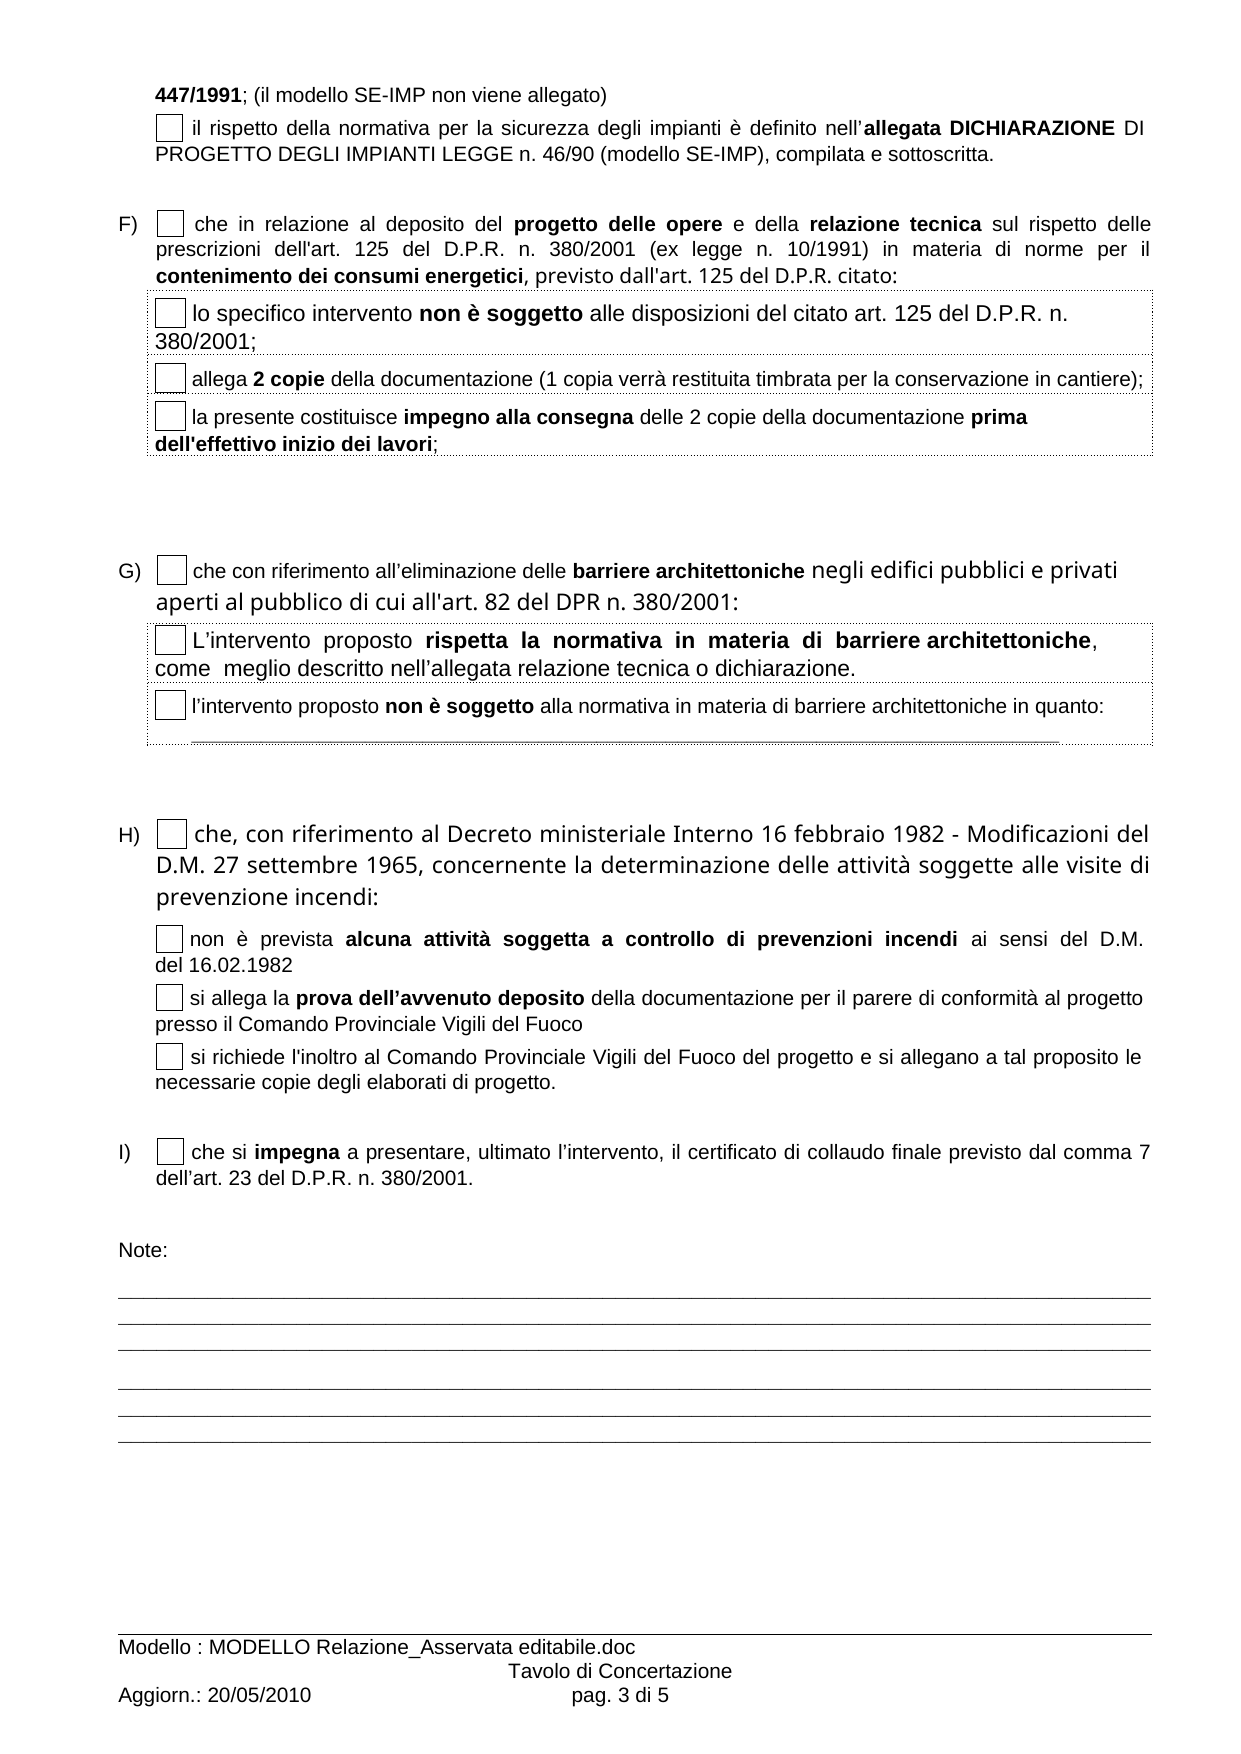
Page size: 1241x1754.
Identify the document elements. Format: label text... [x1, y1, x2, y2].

table_cell si allega la prova dell’avvenuto deposito della documentazione per il parere di conformità al progetto presso il Comando Provinciale Vigili del Fuoco [148, 977, 1152, 1036]
list che, con riferimento al Decreto ministeriale Interno 16 febbraio 1982 - Modificazioni del D.M. 27 settembre 1965, concernente la determinazione delle attività soggette alle visite di prevenzione incendi: [118, 818, 1152, 912]
table_cell il rispetto della normativa per la sicurezza degli impianti è definito nell’allegata DICHIARAZIONE DI PROGETTO DEGLI IMPIANTI LEGGE n. 46/90 (modello SE-IMP), compilata e sottoscritta. [148, 107, 1152, 196]
list che si impegna a presentare, ultimato l’intervento, il certificato di collaudo finale previsto dal comma 7 dell’art. 23 del D.P.R. n. 380/2001. [118, 1137, 1152, 1189]
table_cell la presente costituisce impegno alla consegna delle 2 copie della documentazione prima dell'effettivo inizio dei lavori; [147, 393, 1152, 455]
table_cell allega 2 copie della documentazione (1 copia verrà restituita timbrata per la conservazione in cantiere); [147, 354, 1152, 393]
table_cell l’intervento proposto non è soggetto alla normativa in materia di barriere architettoniche in quanto: ___________________________________________________________________________ [147, 682, 1152, 744]
text Note: [118, 1238, 1152, 1262]
table_header 447/1991; (il modello SE-IMP non viene allegato) [148, 71, 1152, 107]
table_cell si richiede l'inoltro al Comando Provinciale Vigili del Fuoco del progetto e si allegano a tal proposito le necessarie copie degli elaborati di progetto. [148, 1036, 1152, 1124]
list che in relazione al deposito del progetto delle opere e della relazione tecnica sul rispetto delle prescrizioni dell'art. 125 del D.P.R. n. 380/2001 (ex legge n. 10/1991) in materia di norme per il contenimento dei consumi energetici, previsto dall'art. 125 del D.P.R. citato: [118, 209, 1152, 289]
table_header lo specifico intervento non è soggetto alle disposizioni del citato art. 125 del D.P.R. n. 380/2001; [147, 290, 1152, 354]
list che con riferimento all’eliminazione delle barriere architettoniche negli edifici pubblici e privati aperti al pubblico di cui all'art. 82 del DPR n. 380/2001: [118, 554, 1152, 617]
table_header non è prevista alcuna attività soggetta a controllo di prevenzioni incendi ai sensi del D.M. del 16.02.1982 [148, 912, 1152, 977]
text ___________________________________________________________________________________________________________________________________________________________________________________________________________________________________________________ [118, 1366, 1152, 1445]
text ___________________________________________________________________________________________________________________________________________________________________________________________________________________________________________________ [118, 1275, 1152, 1354]
table_header L’intervento proposto rispetta la normativa in materia di barriere architettoniche, come meglio descritto nell’allegata relazione tecnica o dichiarazione. [147, 623, 1152, 682]
